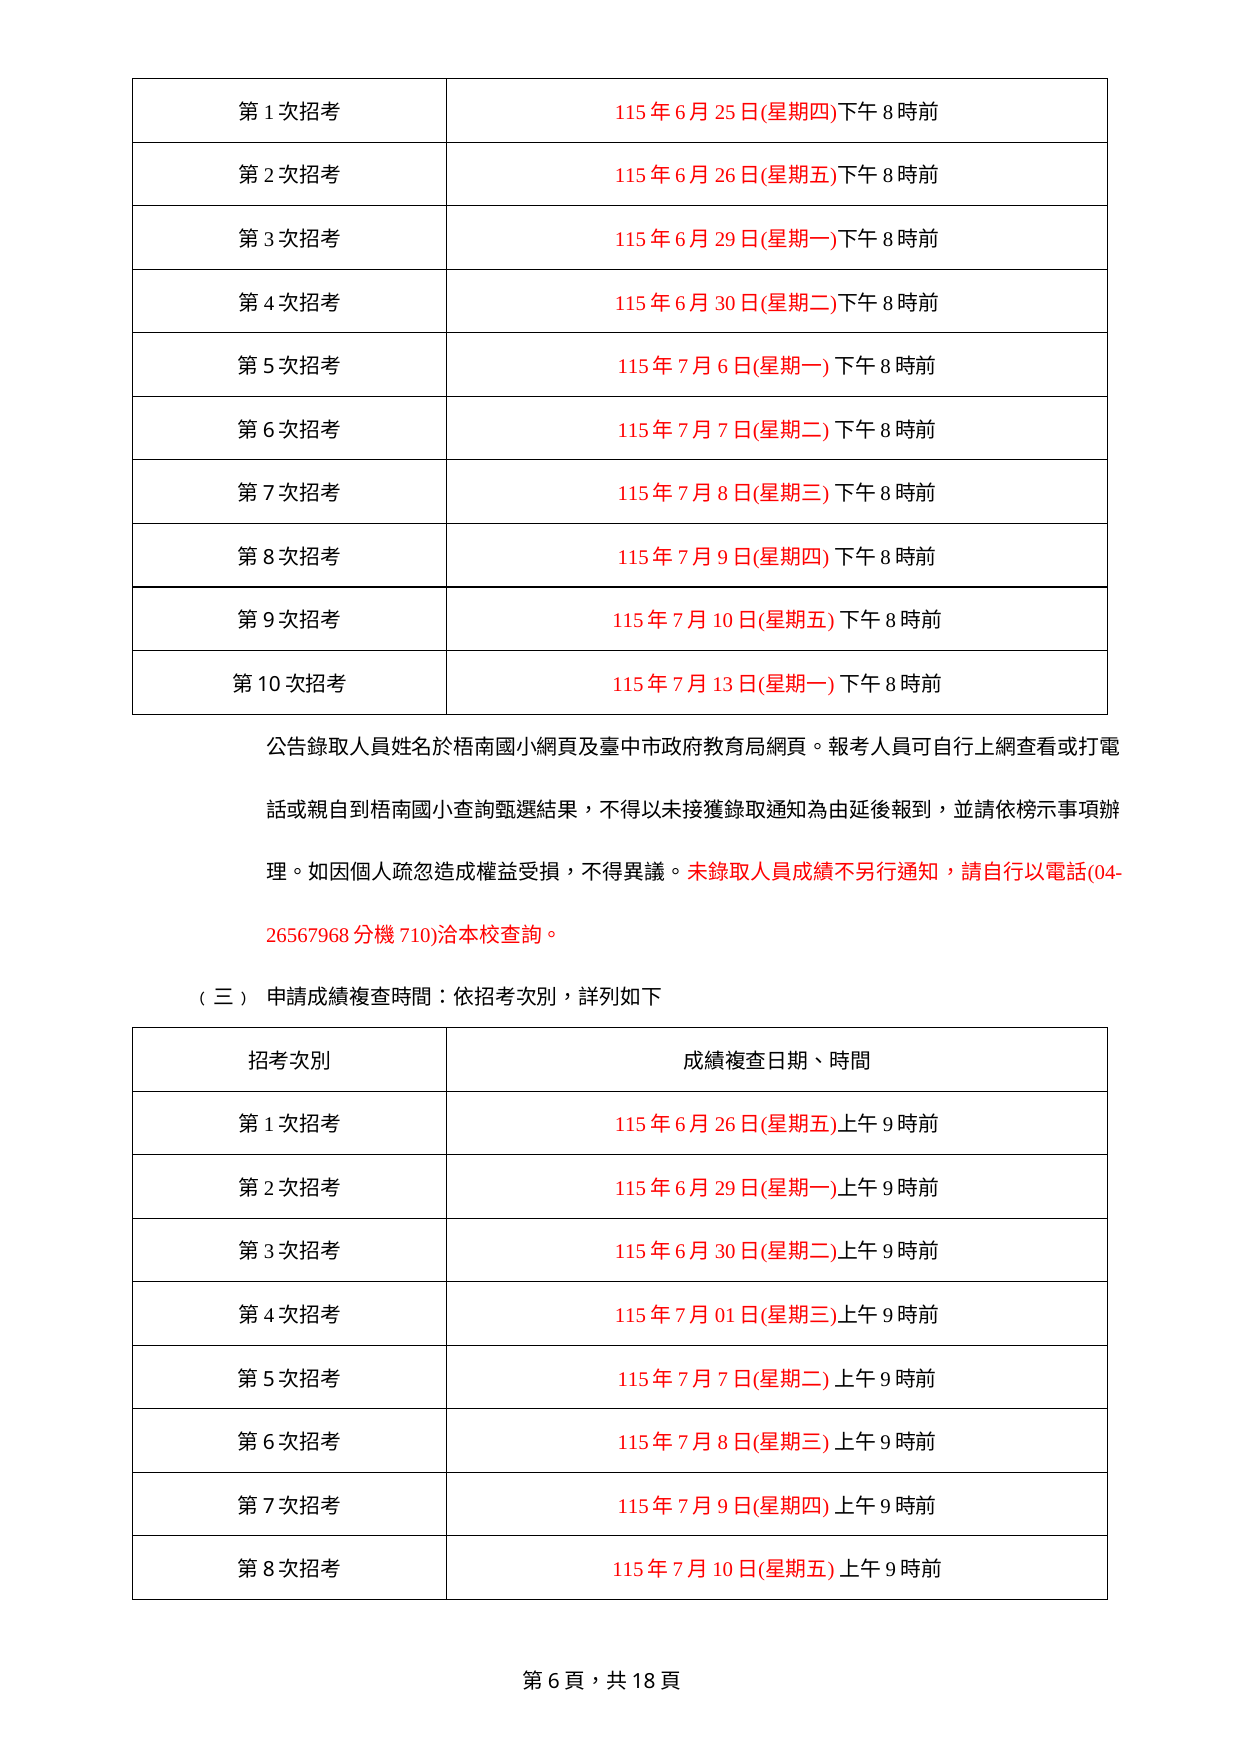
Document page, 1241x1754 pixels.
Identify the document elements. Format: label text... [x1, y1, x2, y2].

table_cell 115年7月10日(星期五) 下午8時前 [447, 588, 1107, 650]
table_cell 115年6月25日(星期四)下午8時前 [447, 79, 1107, 142]
table_cell 第3次招考 [133, 206, 446, 269]
table_cell 第10次招考 [133, 651, 446, 713]
table_cell 第5次招考 [133, 1346, 446, 1408]
table_cell 115年6月30日(星期二)下午8時前 [447, 270, 1107, 332]
table_cell 115年7月7日(星期二) 上午9時前 [447, 1346, 1107, 1408]
table_cell 第1次招考 [133, 79, 446, 142]
table_cell 115年6月26日(星期五)下午8時前 [447, 143, 1107, 205]
table_cell 第4次招考 [133, 270, 446, 332]
table_cell 115年7月8日(星期三) 下午8時前 [447, 460, 1107, 523]
table_cell 115年7月9日(星期四) 上午9時前 [447, 1473, 1107, 1535]
table_cell 115年7月13日(星期一) 下午8時前 [447, 651, 1107, 713]
table_cell 115年7月01日(星期三)上午9時前 [447, 1282, 1107, 1345]
table_cell 第4次招考 [133, 1282, 446, 1345]
table_cell 115年7月7日(星期二) 下午8時前 [447, 397, 1107, 459]
table_cell 115年7月8日(星期三) 上午9時前 [447, 1409, 1107, 1472]
table_cell 第5次招考 [133, 333, 446, 396]
list 申請成績複查時間：依招考次別，詳列如下 [192, 964, 1122, 1027]
table_cell 115年7月6日(星期一) 下午8時前 [447, 333, 1107, 396]
text 公告錄取人員姓名於梧南國小網頁及臺中市政府教育局網頁。報考人員可自行上網查看或打電話或親自到梧南國小查詢甄選結果，不得以未接獲錄取通知為由延後報到，並請依榜示事項辦理。如因個人疏忽造成權益受損，不得異議。未錄取人員成績不另行通知，請自行以電話(04-26567968分機710)洽本校查詢。 [266, 714, 1122, 964]
table_cell 115年6月26日(星期五)上午9時前 [447, 1092, 1107, 1154]
table_cell 第6次招考 [133, 1409, 446, 1472]
table_cell 第2次招考 [133, 1155, 446, 1218]
table_cell 115年6月29日(星期一)下午8時前 [447, 206, 1107, 269]
table_cell 第7次招考 [133, 1473, 446, 1535]
table_cell 第6次招考 [133, 397, 446, 459]
table_header 成績複查日期、時間 [447, 1028, 1107, 1091]
table_header 招考次別 [133, 1028, 446, 1091]
table_cell 115年6月29日(星期一)上午9時前 [447, 1155, 1107, 1218]
table_cell 第8次招考 [133, 524, 446, 586]
table_cell 第2次招考 [133, 143, 446, 205]
table_cell 第9次招考 [133, 588, 446, 650]
table_cell 115年6月30日(星期二)上午9時前 [447, 1219, 1107, 1281]
table_cell 115年7月10日(星期五) 上午9時前 [447, 1536, 1107, 1599]
table_cell 第3次招考 [133, 1219, 446, 1281]
table_cell 第7次招考 [133, 460, 446, 523]
table_cell 115年7月9日(星期四) 下午8時前 [447, 524, 1107, 586]
table_cell 第8次招考 [133, 1536, 446, 1599]
table_cell 第1次招考 [133, 1092, 446, 1154]
